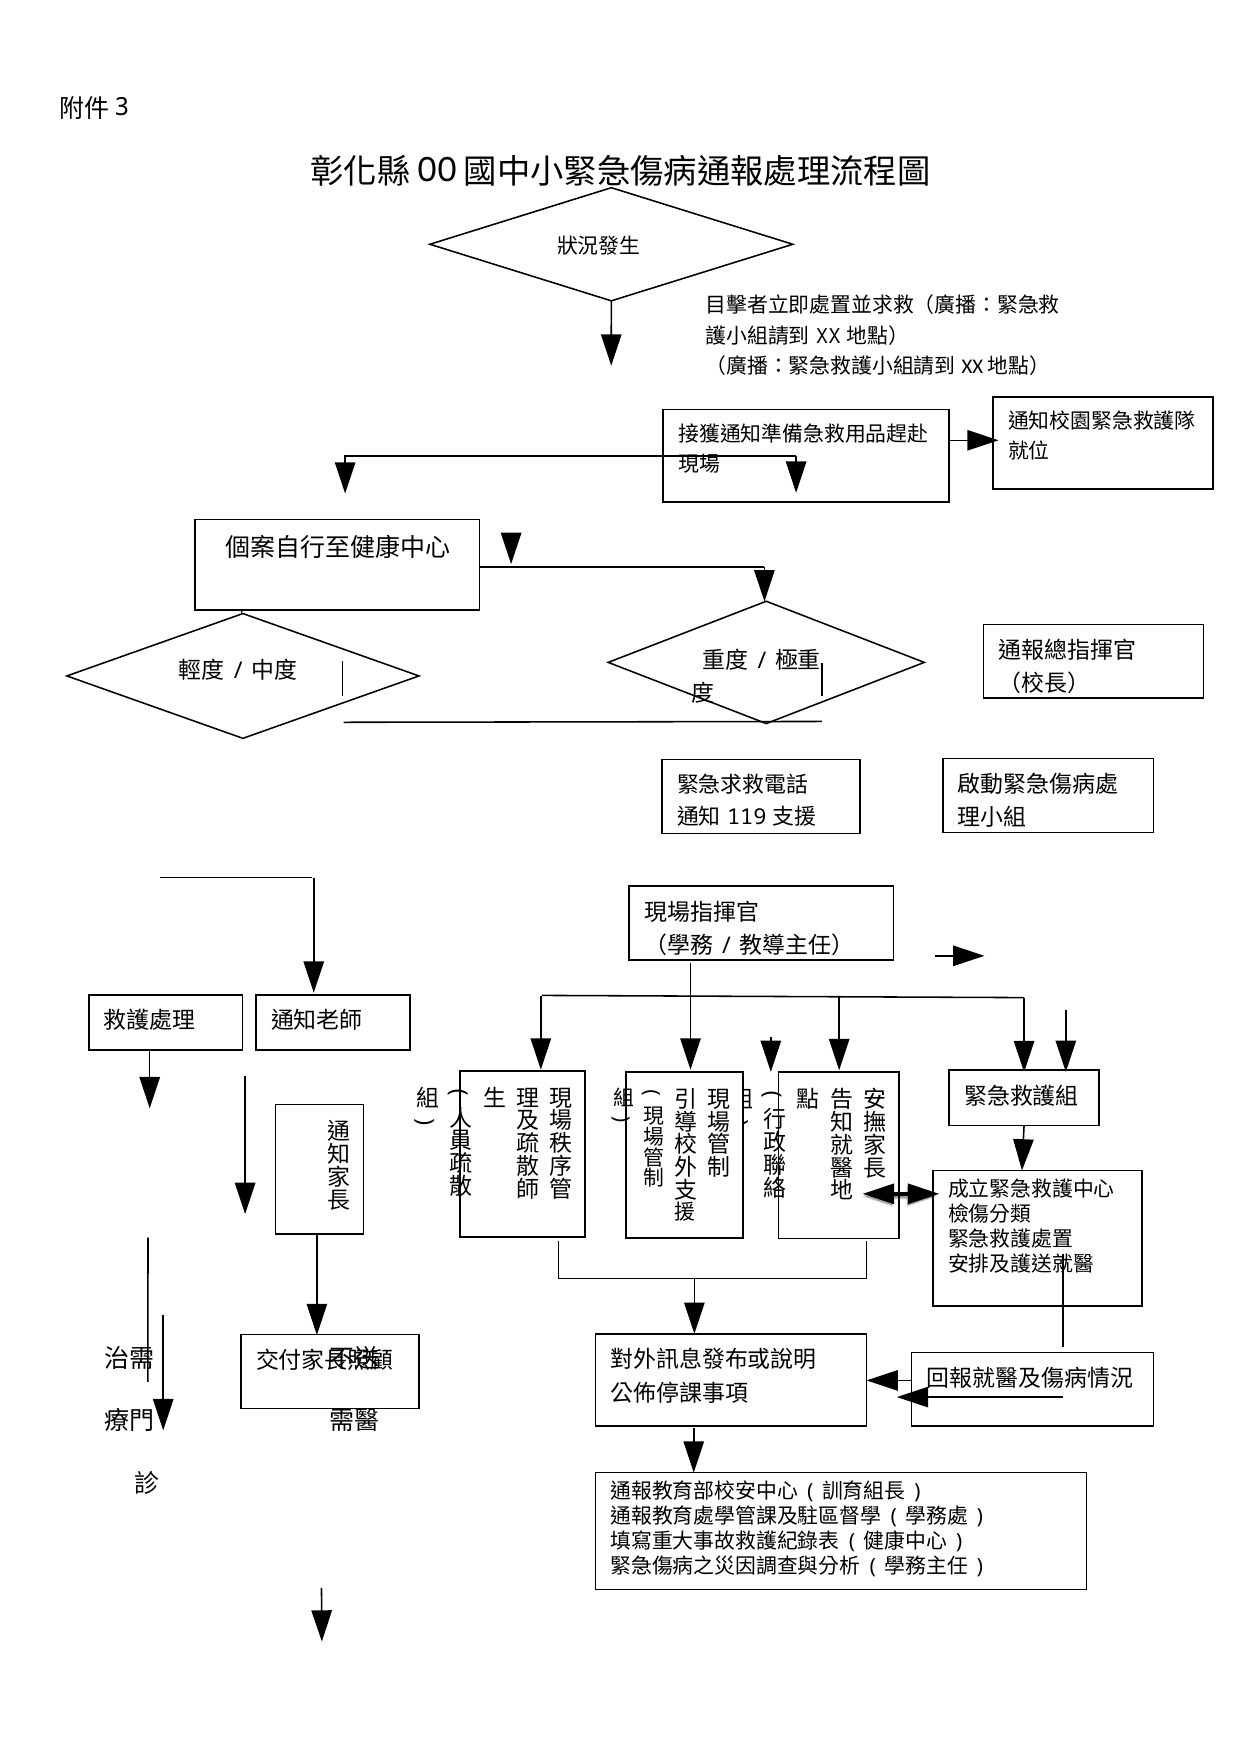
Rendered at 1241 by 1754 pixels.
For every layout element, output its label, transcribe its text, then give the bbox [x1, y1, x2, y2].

text 附件3 [59, 64, 1181, 127]
text 治需 不送 [318, 1314, 693, 1377]
text 彰化縣OO國中小緊急傷病通報處理流程圖 [59, 127, 1181, 189]
text 治需 不送 [149, 1314, 316, 1377]
text 治需 不送 [695, 1314, 1181, 1377]
text 診 [695, 1439, 1181, 1502]
text 治需 不送 [59, 1314, 147, 1377]
text 診 [59, 1439, 693, 1502]
text 療門 需醫 [59, 1377, 1181, 1439]
text 個案自行至健康中心 [211, 528, 464, 564]
